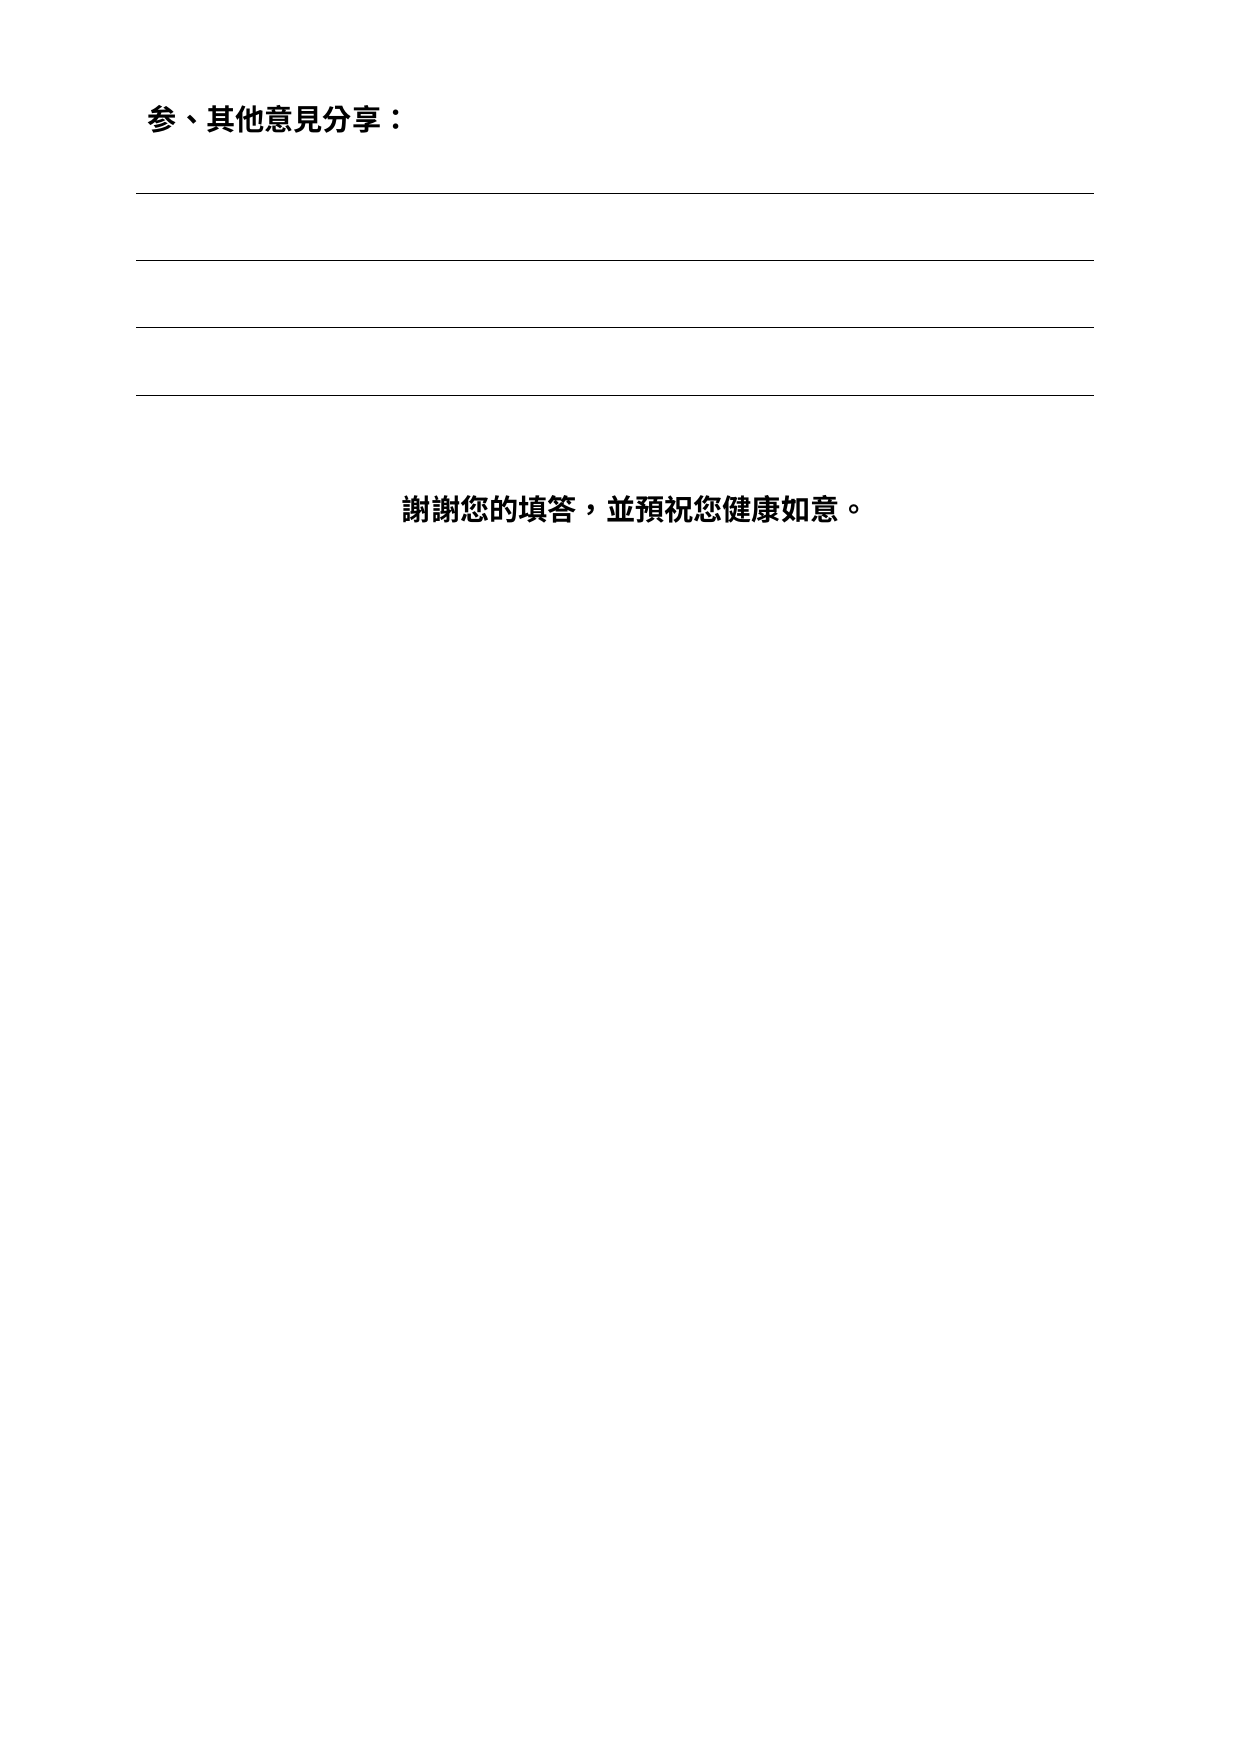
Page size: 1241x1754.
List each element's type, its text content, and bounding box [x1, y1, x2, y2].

table_header [136, 155, 1094, 193]
table_cell [136, 328, 1094, 394]
table_cell [136, 261, 1094, 327]
text 参、其他意見分享： [148, 80, 1122, 155]
table_cell [136, 194, 1094, 260]
text 謝謝您的填答，並預祝您健康如意。 [148, 471, 1122, 546]
